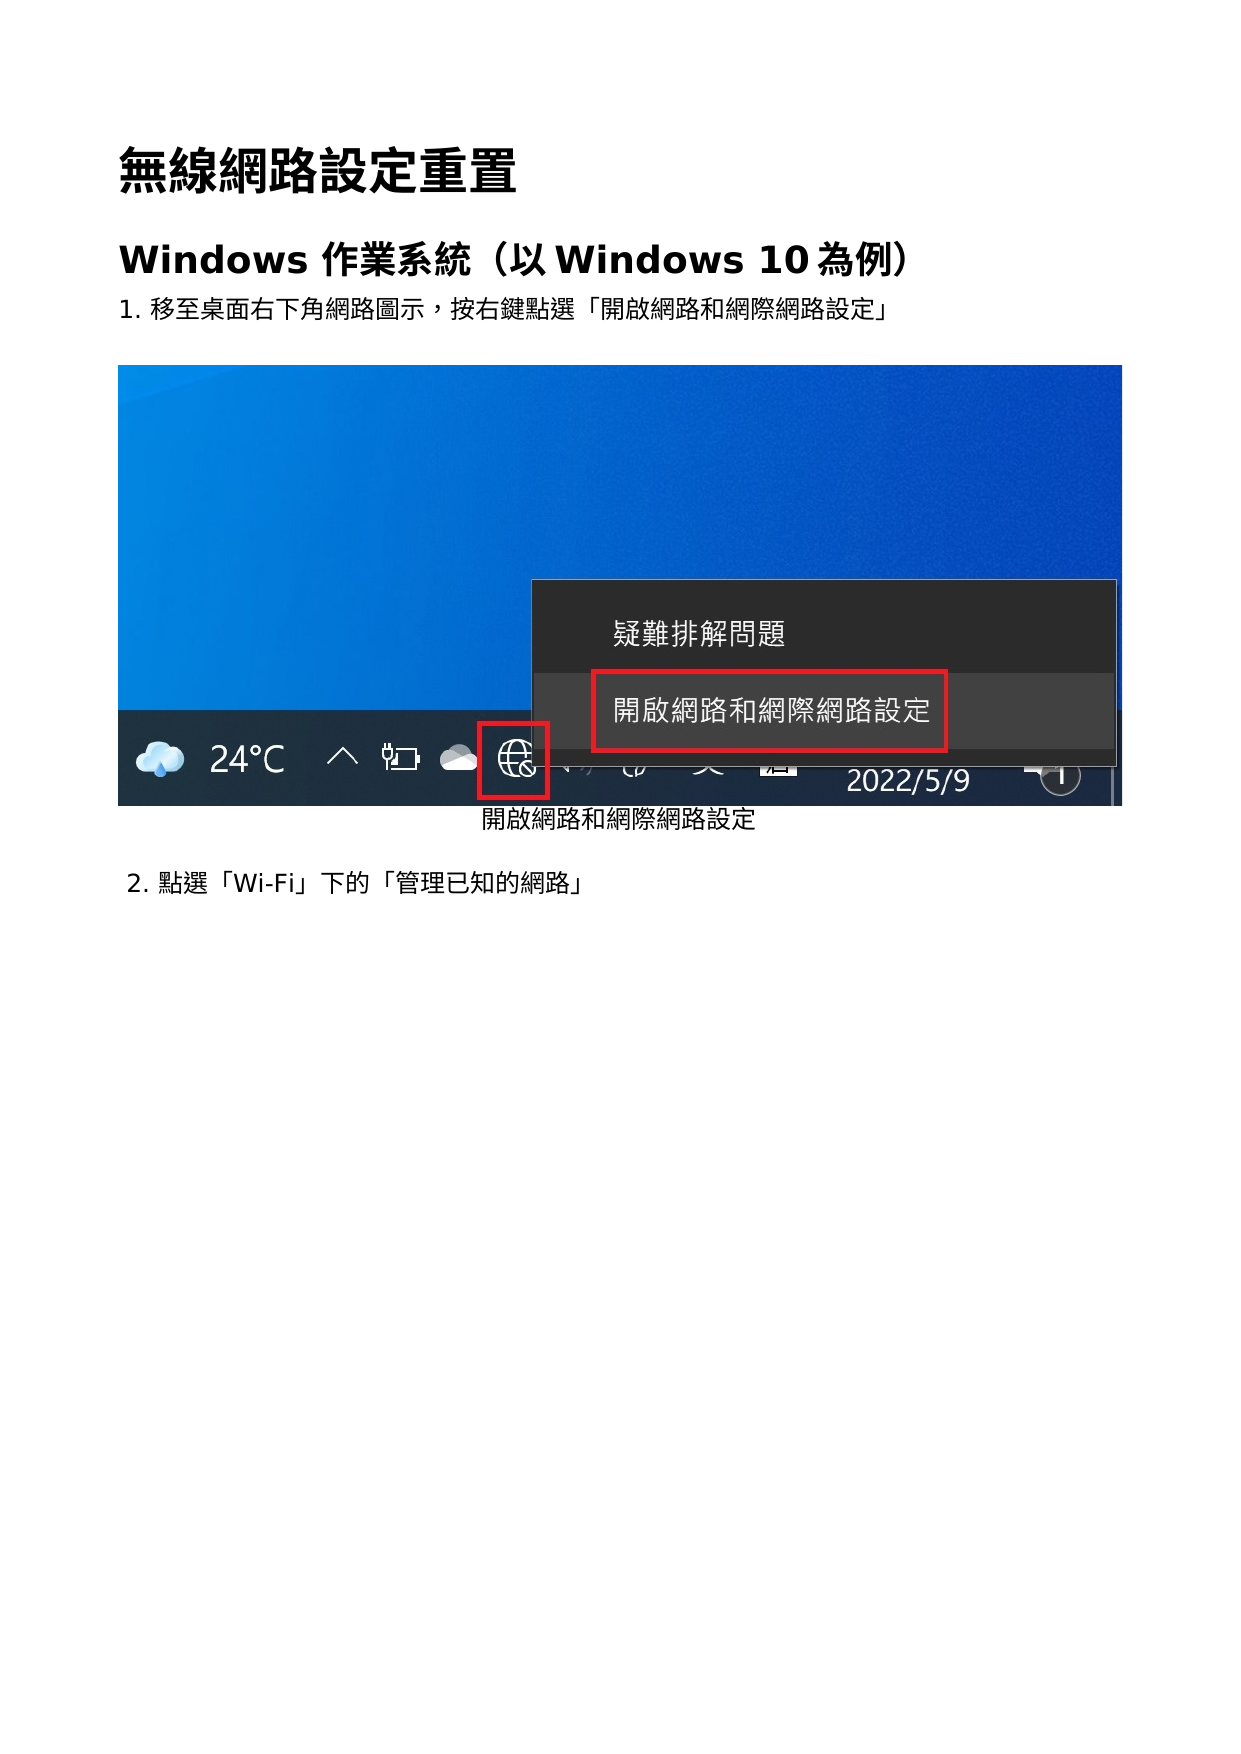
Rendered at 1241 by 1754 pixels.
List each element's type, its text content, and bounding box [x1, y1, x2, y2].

picture [118, 365, 1123, 806]
subtitle 無線網路設定重置 [118, 143, 1122, 201]
text 2. 點選「Wi-Fi」下的「管理已知的網路」 [118, 834, 1122, 928]
text 1. 移至桌面右下角網路圖示，按右鍵點選「開啟網路和網際網路設定」 [118, 295, 1122, 365]
subtitle Windows 作業系統（以Windows 10為例） [118, 239, 1122, 282]
text 開啟網路和網際網路設定 [118, 806, 1122, 834]
